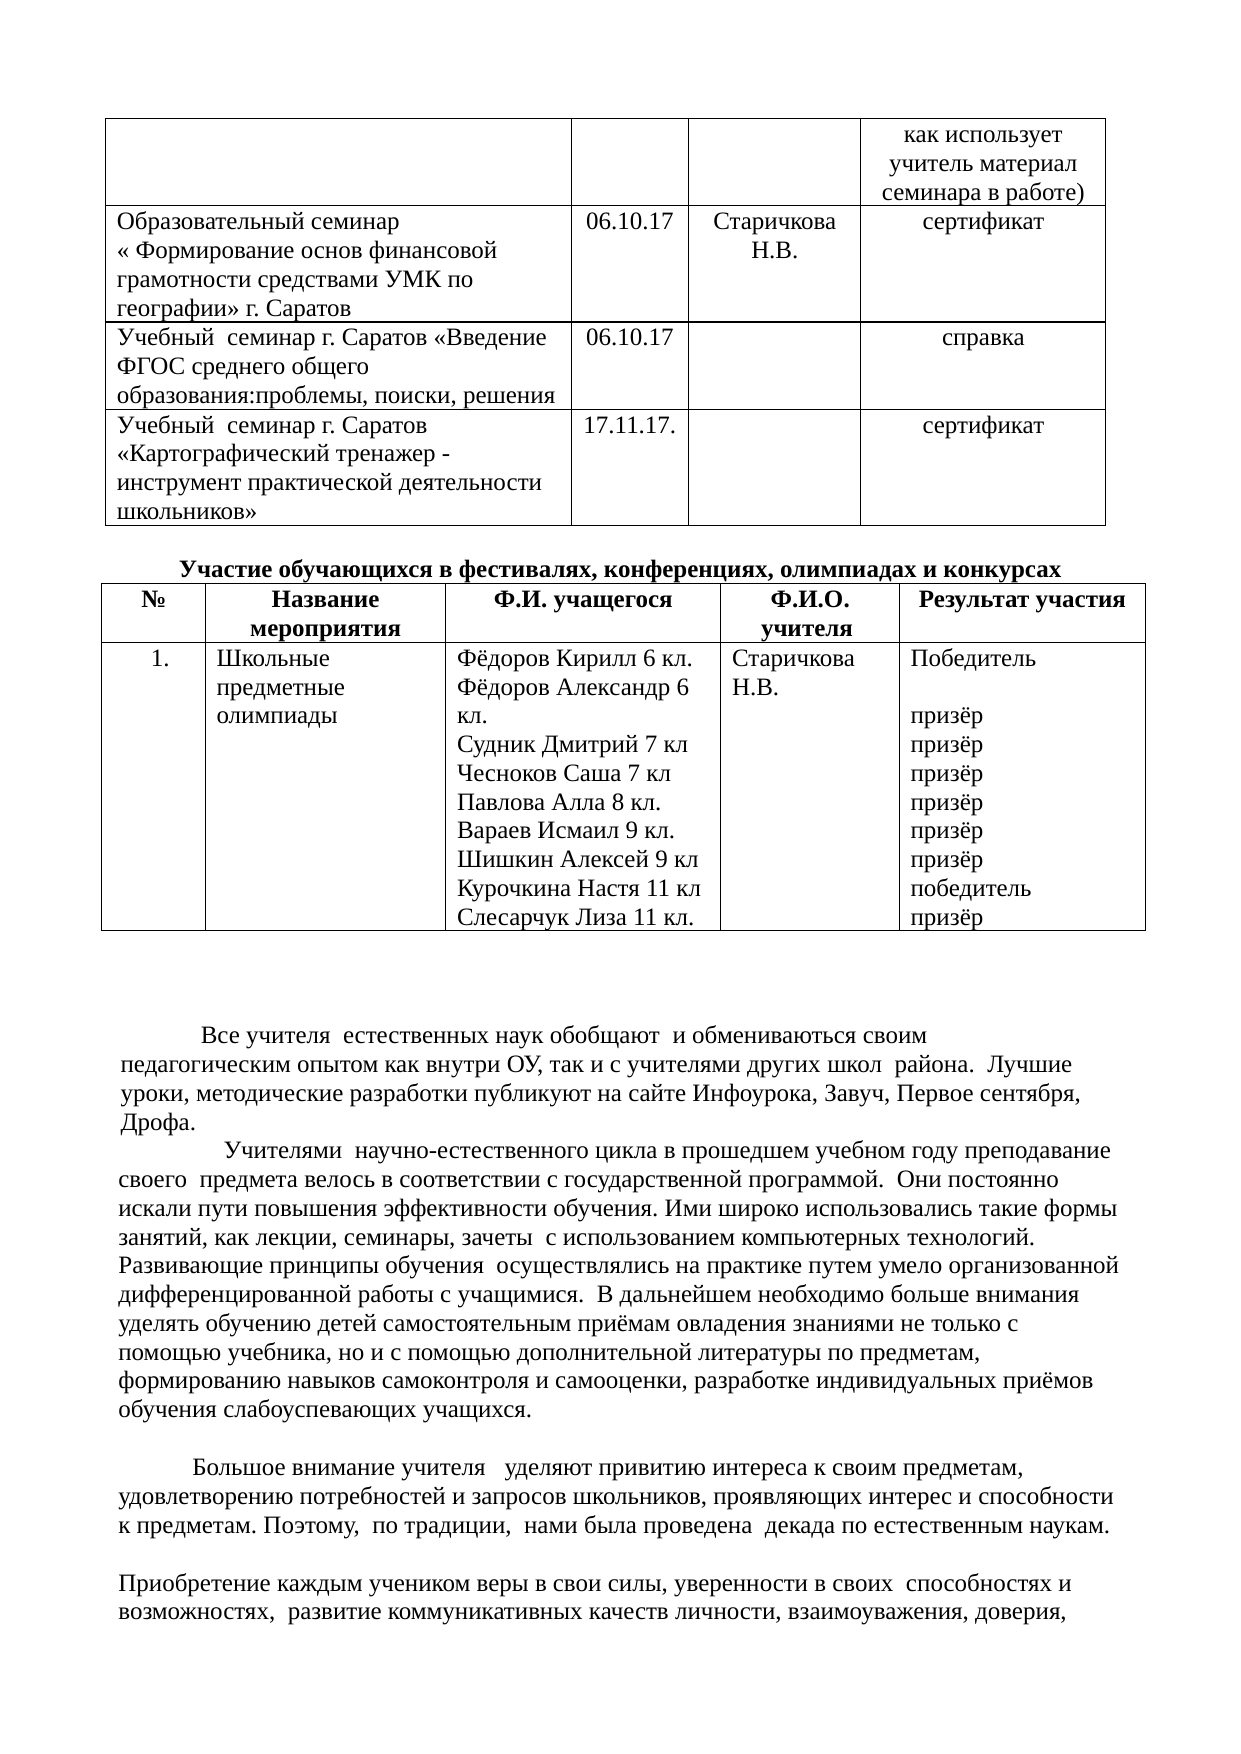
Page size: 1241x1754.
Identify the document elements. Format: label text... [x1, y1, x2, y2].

table_header Ф.И.О. учителя [721, 584, 899, 642]
table_cell [689, 410, 860, 525]
table_header [106, 119, 571, 205]
table_cell справка [861, 323, 1105, 409]
table_cell 17.11.17. [572, 410, 688, 525]
table_cell Старичкова Н.В. [721, 643, 899, 930]
table_cell сертификат [861, 410, 1105, 525]
table_cell [102, 643, 205, 930]
text Участие обучающихся в фестивалях, конференциях, олимпиадах и конкурсах [118, 554, 1122, 583]
table_cell 06.10.17 [572, 206, 688, 321]
table_cell Фёдоров Кирилл 6 кл. Фёдоров Александр 6 кл. Судник Дмитрий 7 кл Чесноков Саша 7 кл Павлова Алла 8 кл. Вараев Исмаил 9 кл. Шишкин Алексей 9 кл Курочкина Настя 11 кл Слесарчук Лиза 11 кл. [446, 643, 720, 930]
table_cell [689, 323, 860, 409]
table_cell Школьные предметные олимпиады [206, 643, 445, 930]
text Приобретение каждым учеником веры в свои силы, уверенности в своих способностях и возможностях, развитие коммуникативных качеств личности, взаимоуважения, доверия, [118, 1568, 1122, 1625]
table_header Название мероприятия [206, 584, 445, 642]
table_header № [102, 584, 205, 642]
table_cell Образовательный семинар « Формирование основ финансовой грамотности средствами УМК по географии» г. Саратов [106, 206, 571, 321]
text Все учителя естественных наук обобщают и обмениваються своим педагогическим опытом как внутри ОУ, так и с учителями других школ района. Лучшие уроки, методические разработки публикуют на сайте Инфоурока, Завуч, Первое сентября, Дрофа. [120, 1021, 1105, 1136]
table_header [572, 119, 688, 205]
table_cell Победитель призёр призёр призёр призёр призёр призёр победитель призёр [900, 643, 1145, 930]
table_header Результат участия [900, 584, 1145, 642]
text Учителями научно-естественного цикла в прошедшем учебном году преподавание своего предмета велось в соответствии с государственной программой. Они постоянно искали пути повышения эффективности обучения. Ими широко использовались такие формы занятий, как лекции, семинары, зачеты с использованием компьютерных технологий. Развивающие принципы обучения осуществлялись на практике путем умело организованной дифференцированной работы с учащимися. В дальнейшем необходимо больше внимания уделять обучению детей самостоятельным приёмам овладения знаниями не только с помощью учебника, но и с помощью дополнительной литературы по предметам, формированию навыков самоконтроля и самооценки, разработке индивидуальных приёмов обучения слабоуспевающих учащихся. [118, 1136, 1122, 1423]
table_cell Старичкова Н.В. [689, 206, 860, 321]
text Большое внимание учителя уделяют привитию интереса к своим предметам, удовлетворению потребностей и запросов школьников, проявляющих интерес и способности к предметам. Поэтому, по традиции, нами была проведена декада по естественным наукам. [118, 1452, 1122, 1538]
table_cell 06.10.17 [572, 323, 688, 409]
table_header как использует учитель материал семинара в работе) [861, 119, 1105, 205]
table_cell Учебный семинар г. Саратов «Картографический тренажер -инструмент практической деятельности школьников» [106, 410, 571, 525]
table_header Ф.И. учащегося [446, 584, 720, 642]
table_cell Учебный семинар г. Саратов «Введение ФГОС среднего общего образования:проблемы, поиски, решения [106, 323, 571, 409]
table_cell сертификат [861, 206, 1105, 321]
table_header [689, 119, 860, 205]
